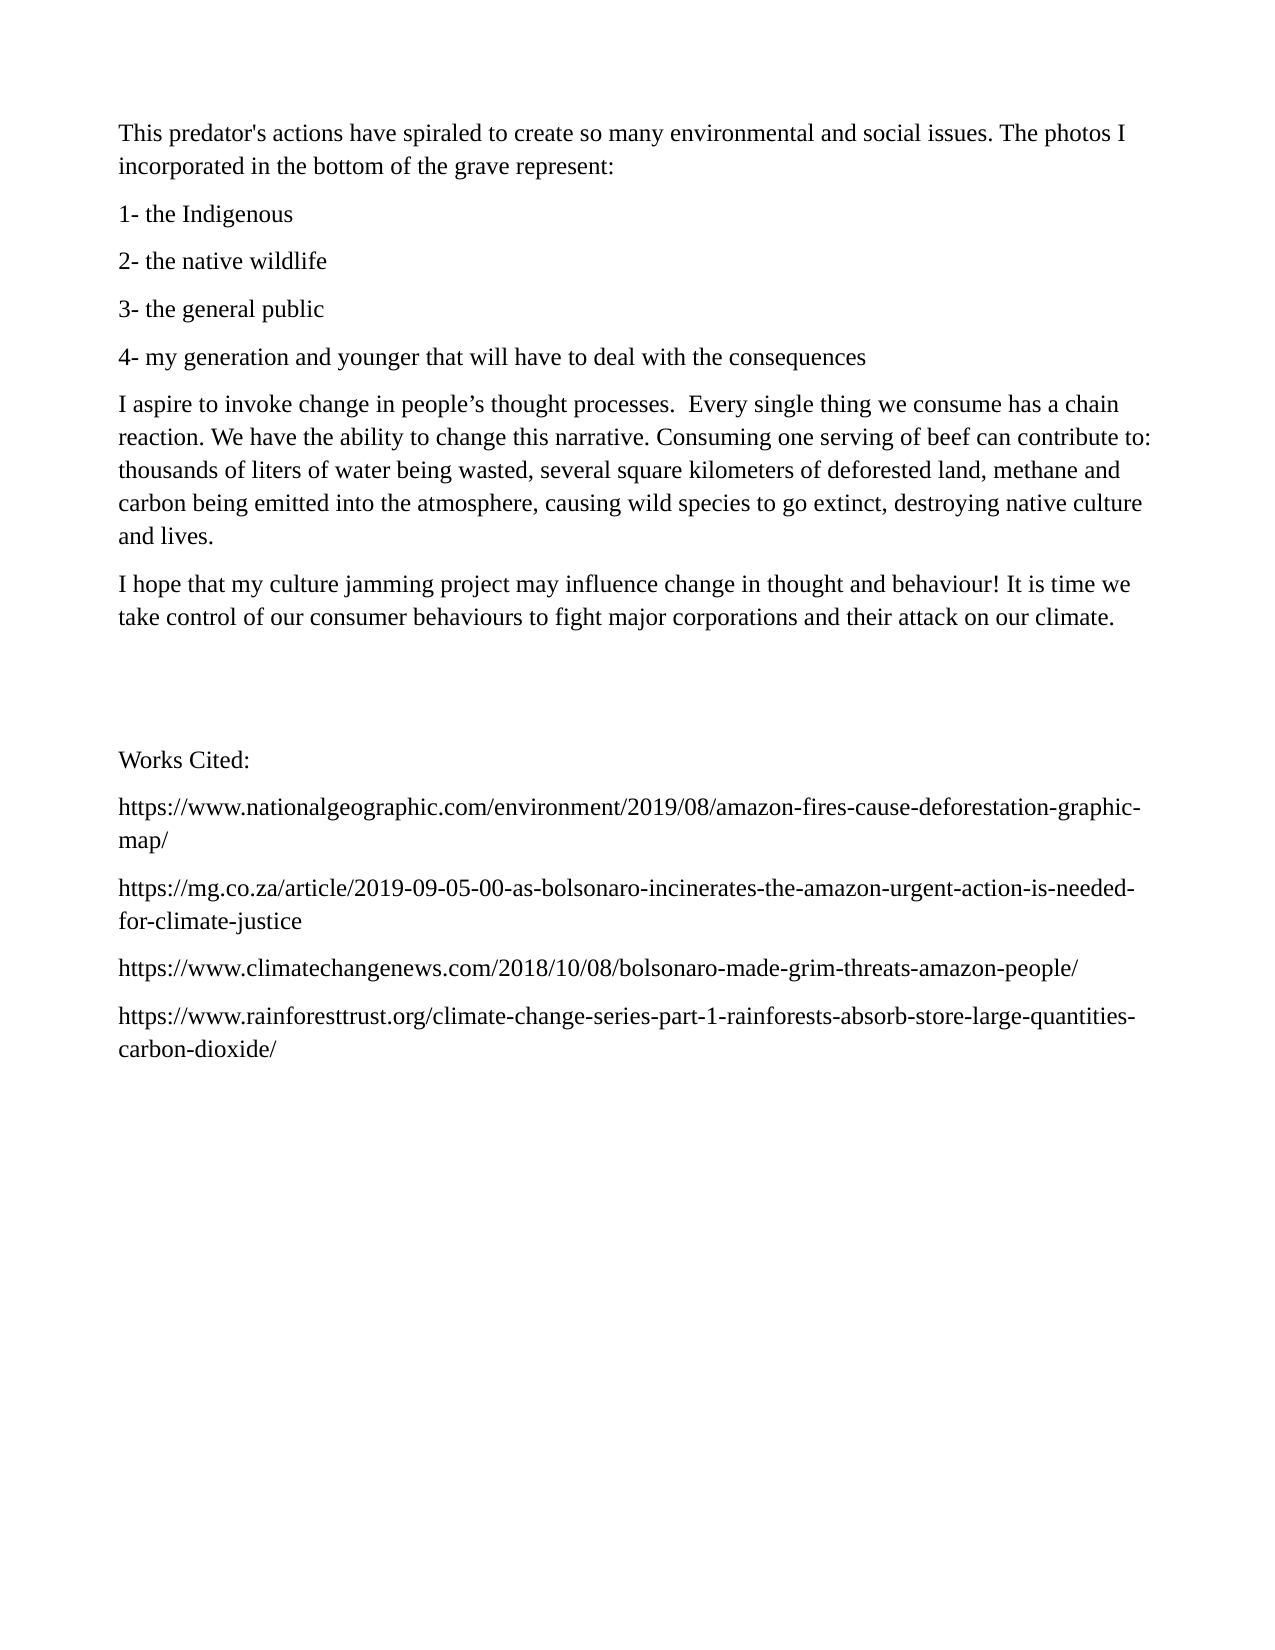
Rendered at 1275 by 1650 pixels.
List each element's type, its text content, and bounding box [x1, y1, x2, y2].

text 4- my generation and younger that will have to deal with the consequences [118, 342, 1157, 370]
text This predator's actions have spiraled to create so many environmental and social issues. The photos I incorporated in the bottom of the grave represent: [118, 118, 1157, 180]
text 3- the general public [118, 294, 1157, 323]
text I hope that my culture jamming project may influence change in thought and behaviour! It is time we take control of our consumer behaviours to fight major corporations and their attack on our climate. [118, 569, 1157, 631]
text https://www.nationalgeographic.com/environment/2019/08/amazon-fires-cause-deforestation-graphic-map/ [118, 792, 1157, 854]
text I aspire to invoke change in people’s thought processes. Every single thing we consume has a chain reaction. We have the ability to change this narrative. Consuming one serving of beef can contribute to: thousands of liters of water being wasted, several square kilometers of deforested land, methane and carbon being emitted into the atmosphere, causing wild species to go extinct, destroying native culture and lives. [118, 389, 1157, 550]
text 1- the Indigenous [118, 199, 1157, 227]
text https://www.rainforesttrust.org/climate-change-series-part-1-rainforests-absorb-store-large-quantities-carbon-dioxide/ [118, 1001, 1157, 1063]
text Works Cited: [118, 745, 1157, 773]
text 2- the native wildlife [118, 246, 1157, 275]
text https://mg.co.za/article/2019-09-05-00-as-bolsonaro-incinerates-the-amazon-urgent-action-is-needed-for-climate-justice [118, 873, 1157, 935]
text https://www.climatechangenews.com/2018/10/08/bolsonaro-made-grim-threats-amazon-people/ [118, 953, 1157, 982]
